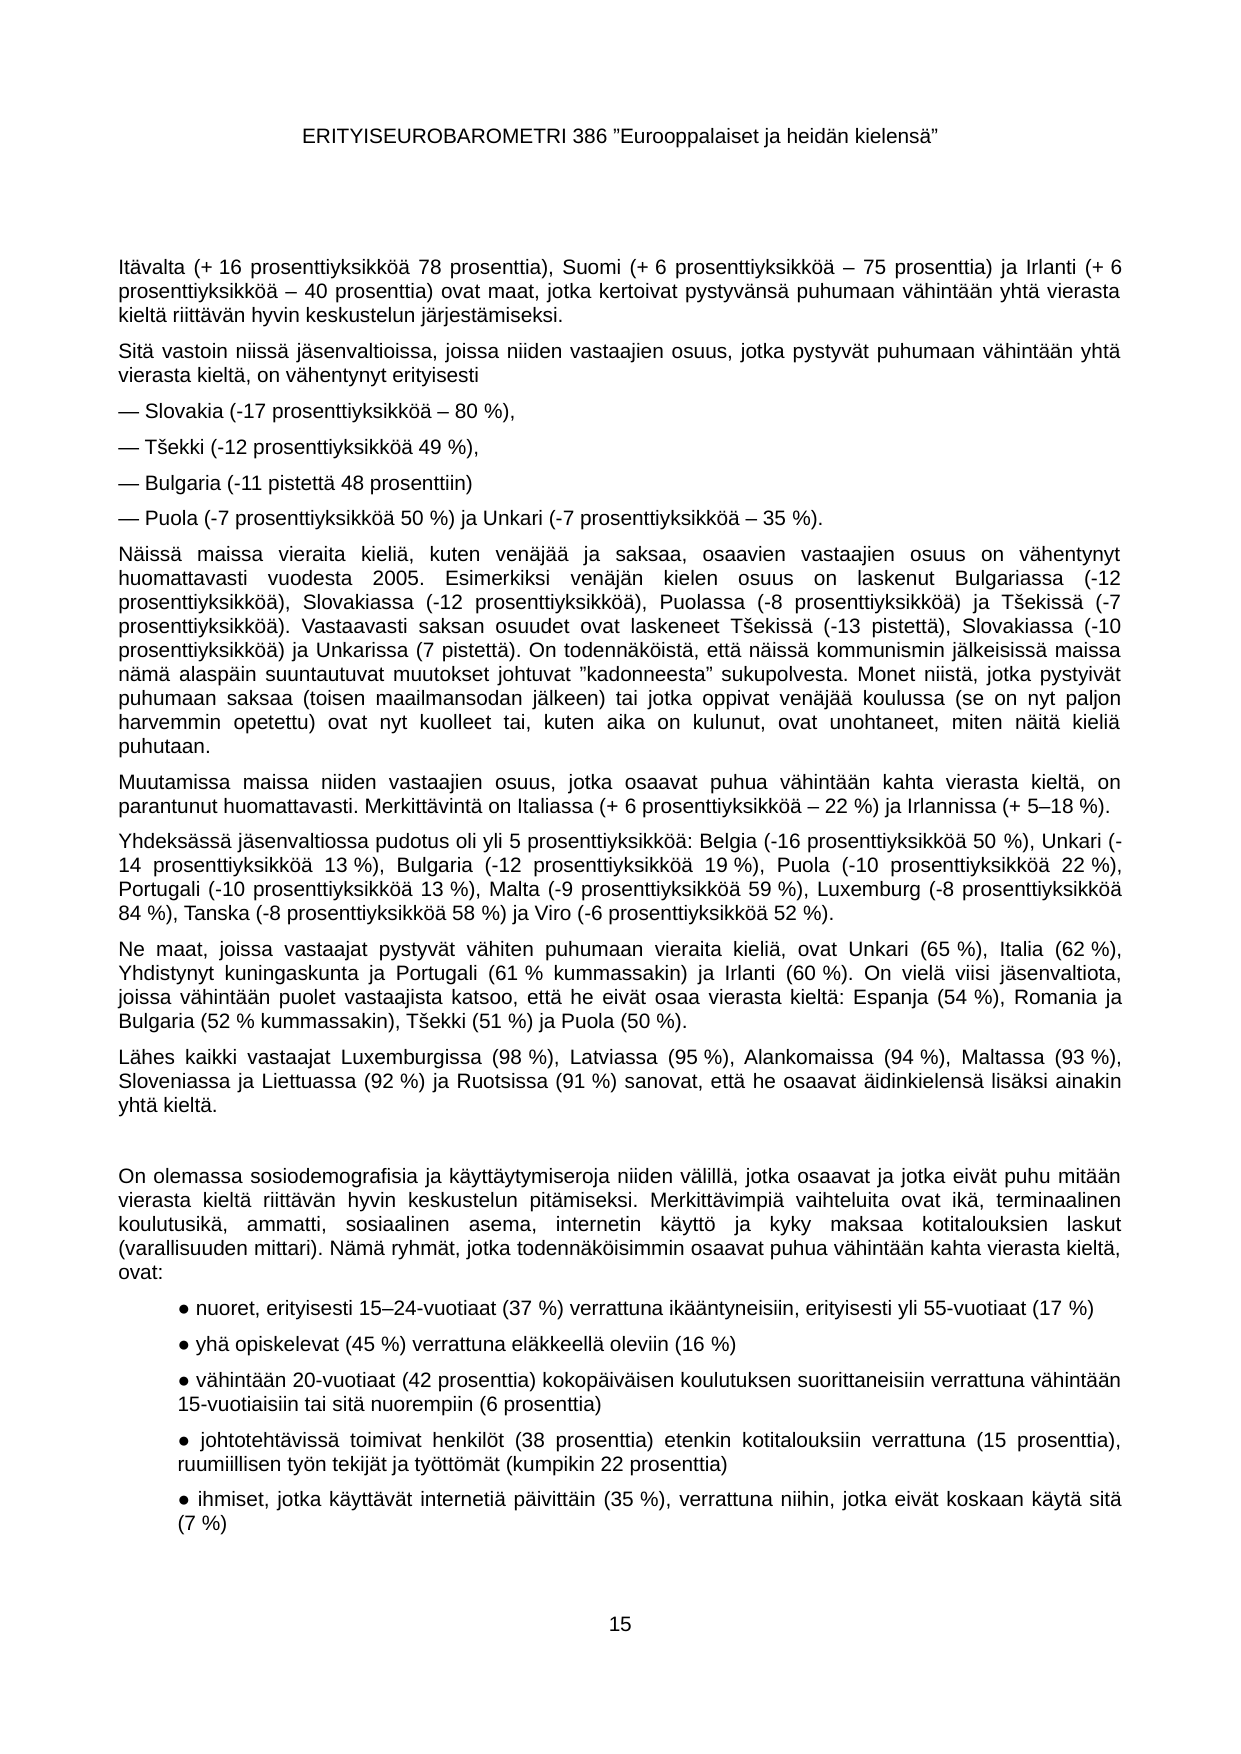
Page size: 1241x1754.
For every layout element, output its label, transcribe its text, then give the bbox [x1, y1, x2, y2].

text ● ihmiset, jotka käyttävät internetiä päivittäin (35 %), verrattuna niihin, jotka eivät koskaan käytä sitä (7 %) [177, 1487, 1122, 1535]
text On olemassa sosiodemografisia ja käyttäytymiseroja niiden välillä, jotka osaavat ja jotka eivät puhu mitään vierasta kieltä riittävän hyvin keskustelun pitämiseksi. Merkittävimpiä vaihteluita ovat ikä, terminaalinen koulutusikä, ammatti, sosiaalinen asema, internetin käyttö ja kyky maksaa kotitalouksien laskut (varallisuuden mittari). Nämä ryhmät, jotka todennäköisimmin osaavat puhua vähintään kahta vierasta kieltä, ovat: [118, 1164, 1122, 1284]
text — Puola (-7 prosenttiyksikköä 50 %) ja Unkari (-7 prosenttiyksikköä – 35 %). [118, 506, 1122, 530]
text ● nuoret, erityisesti 15–24-vuotiaat (37 %) verrattuna ikääntyneisiin, erityisesti yli 55-vuotiaat (17 %) [177, 1296, 1122, 1320]
text ● johtotehtävissä toimivat henkilöt (38 prosenttia) etenkin kotitalouksiin verrattuna (15 prosenttia), ruumiillisen työn tekijät ja työttömät (kumpikin 22 prosenttia) [177, 1427, 1122, 1475]
text ● yhä opiskelevat (45 %) verrattuna eläkkeellä oleviin (16 %) [177, 1332, 1122, 1356]
text Yhdeksässä jäsenvaltiossa pudotus oli yli 5 prosenttiyksikköä: Belgia (-16 prosenttiyksikköä 50 %), Unkari (-14 prosenttiyksikköä 13 %), Bulgaria (-12 prosenttiyksikköä 19 %), Puola (-10 prosenttiyksikköä 22 %), Portugali (-10 prosenttiyksikköä 13 %), Malta (-9 prosenttiyksikköä 59 %), Luxemburg (-8 prosenttiyksikköä 84 %), Tanska (-8 prosenttiyksikköä 58 %) ja Viro (-6 prosenttiyksikköä 52 %). [118, 829, 1122, 925]
text ● vähintään 20-vuotiaat (42 prosenttia) kokopäiväisen koulutuksen suorittaneisiin verrattuna vähintään 15-vuotiaisiin tai sitä nuorempiin (6 prosenttia) [177, 1368, 1122, 1416]
text Näissä maissa vieraita kieliä, kuten venäjää ja saksaa, osaavien vastaajien osuus on vähentynyt huomattavasti vuodesta 2005. Esimerkiksi venäjän kielen osuus on laskenut Bulgariassa (-12 prosenttiyksikköä), Slovakiassa (-12 prosenttiyksikköä), Puolassa (-8 prosenttiyksikköä) ja Tšekissä (-7 prosenttiyksikköä). Vastaavasti saksan osuudet ovat laskeneet Tšekissä (-13 pistettä), Slovakiassa (-10 prosenttiyksikköä) ja Unkarissa (7 pistettä). On todennäköistä, että näissä kommunismin jälkeisissä maissa nämä alaspäin suuntautuvat muutokset johtuvat ”kadonneesta” sukupolvesta. Monet niistä, jotka pystyivät puhumaan saksaa (toisen maailmansodan jälkeen) tai jotka oppivat venäjää koulussa (se on nyt paljon harvemmin opetettu) ovat nyt kuolleet tai, kuten aika on kulunut, ovat unohtaneet, miten näitä kieliä puhutaan. [118, 542, 1122, 758]
text — Bulgaria (-11 pistettä 48 prosenttiin) [118, 470, 1122, 494]
text — Tšekki (-12 prosenttiyksikköä 49 %), [118, 434, 1122, 458]
text Muutamissa maissa niiden vastaajien osuus, jotka osaavat puhua vähintään kahta vierasta kieltä, on parantunut huomattavasti. Merkittävintä on Italiassa (+ 6 prosenttiyksikköä – 22 %) ja Irlannissa (+ 5–18 %). [118, 769, 1122, 817]
text Itävalta (+ 16 prosenttiyksikköä 78 prosenttia), Suomi (+ 6 prosenttiyksikköä – 75 prosenttia) ja Irlanti (+ 6 prosenttiyksikköä – 40 prosenttia) ovat maat, jotka kertoivat pystyvänsä puhumaan vähintään yhtä vierasta kieltä riittävän hyvin keskustelun järjestämiseksi. [118, 255, 1122, 327]
text Ne maat, joissa vastaajat pystyvät vähiten puhumaan vieraita kieliä, ovat Unkari (65 %), Italia (62 %), Yhdistynyt kuningaskunta ja Portugali (61 % kummassakin) ja Irlanti (60 %). On vielä viisi jäsenvaltiota, joissa vähintään puolet vastaajista katsoo, että he eivät osaa vierasta kieltä: Espanja (54 %), Romania ja Bulgaria (52 % kummassakin), Tšekki (51 %) ja Puola (50 %). [118, 937, 1122, 1033]
text — Slovakia (-17 prosenttiyksikköä – 80 %), [118, 399, 1122, 423]
text Lähes kaikki vastaajat Luxemburgissa (98 %), Latviassa (95 %), Alankomaissa (94 %), Maltassa (93 %), Sloveniassa ja Liettuassa (92 %) ja Ruotsissa (91 %) sanovat, että he osaavat äidinkielensä lisäksi ainakin yhtä kieltä. [118, 1045, 1122, 1117]
text Sitä vastoin niissä jäsenvaltioissa, joissa niiden vastaajien osuus, jotka pystyvät puhumaan vähintään yhtä vierasta kieltä, on vähentynyt erityisesti [118, 339, 1122, 387]
